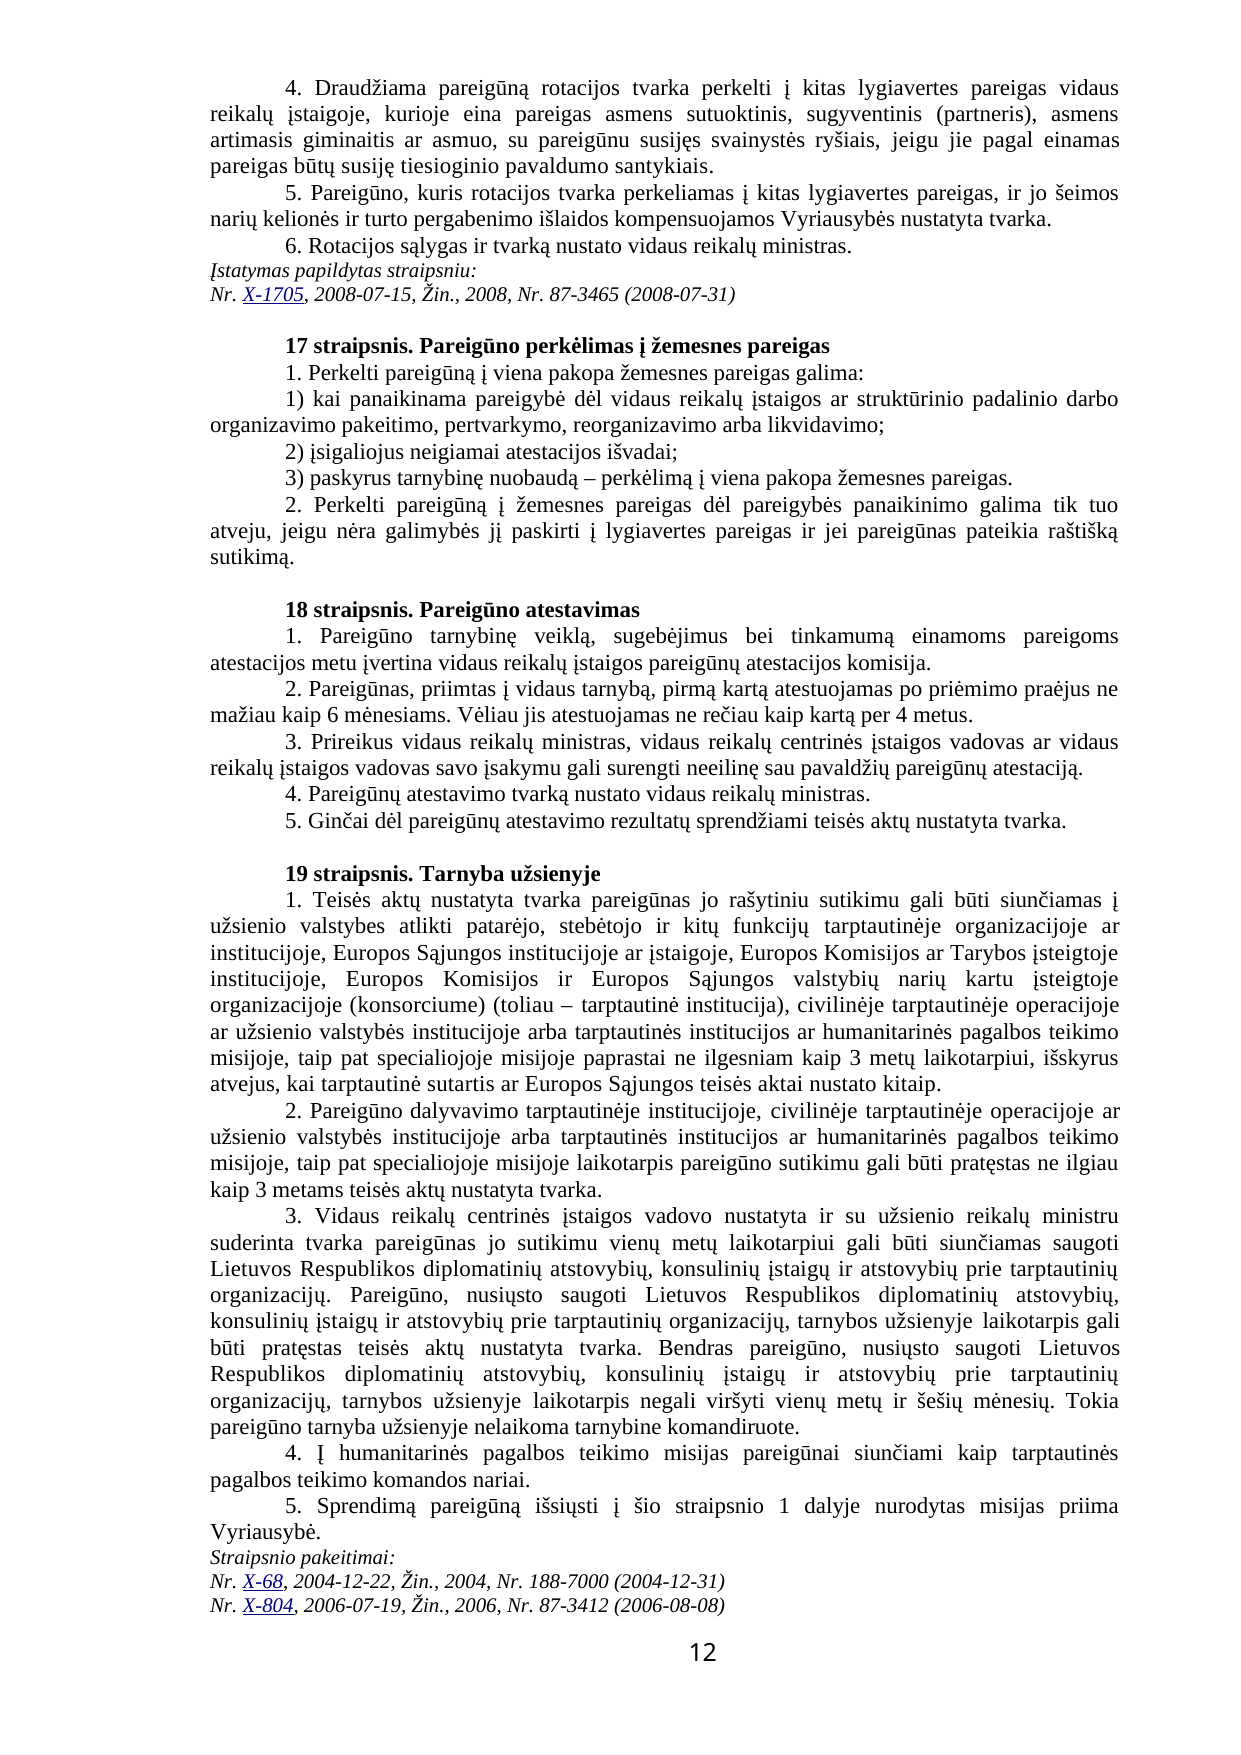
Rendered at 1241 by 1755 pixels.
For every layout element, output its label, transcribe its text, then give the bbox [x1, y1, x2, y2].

text Nr. X-1705, 2008-07-15, Žin., 2008, Nr. 87-3465 (2008-07-31) [210, 282, 1120, 306]
text 1. Perkelti pareigūną į viena pakopa žemesnes pareigas galima: [210, 359, 1120, 385]
text 4. Į humanitarinės pagalbos teikimo misijas pareigūnai siunčiami kaip tarptautinės pagalbos teikimo komandos nariai. [210, 1439, 1120, 1492]
text 2. Pareigūno dalyvavimo tarptautinėje institucijoje, civilinėje tarptautinėje operacijoje ar užsienio valstybės institucijoje arba tarptautinės institucijos ar humanitarinės pagalbos teikimo misijoje, taip pat specialiojoje misijoje laikotarpis pareigūno sutikimu gali būti pratęstas ne ilgiau kaip 3 metams teisės aktų nustatyta tvarka. [210, 1097, 1120, 1202]
text 4. Pareigūnų atestavimo tvarką nustato vidaus reikalų ministras. [210, 781, 1120, 807]
text 1) kai panaikinama pareigybė dėl vidaus reikalų įstaigos ar struktūrinio padalinio darbo organizavimo pakeitimo, pertvarkymo, reorganizavimo arba likvidavimo; [210, 385, 1120, 438]
text 19 straipsnis. Tarnyba užsienyje [210, 859, 1120, 886]
text 18 straipsnis. Pareigūno atestavimas [210, 596, 1120, 622]
text Įstatymas papildytas straipsniu: [210, 258, 1120, 282]
text Straipsnio pakeitimai: [210, 1545, 1120, 1569]
text 5. Ginčai dėl pareigūnų atestavimo rezultatų sprendžiami teisės aktų nustatyta tvarka. [210, 807, 1120, 833]
text 3. Prireikus vidaus reikalų ministras, vidaus reikalų centrinės įstaigos vadovas ar vidaus reikalų įstaigos vadovas savo įsakymu gali surengti neeilinę sau pavaldžių pareigūnų atestaciją. [210, 728, 1120, 781]
text 1. Teisės aktų nustatyta tvarka pareigūnas jo rašytiniu sutikimu gali būti siunčiamas į užsienio valstybes atlikti patarėjo, stebėtojo ir kitų funkcijų tarptautinėje organizacijoje ar institucijoje, Europos Sąjungos institucijoje ar įstaigoje, Europos Komisijos ar Tarybos įsteigtoje institucijoje, Europos Komisijos ir Europos Sąjungos valstybių narių kartu įsteigtoje organizacijoje (konsorciume) (toliau – tarptautinė institucija), civilinėje tarptautinėje operacijoje ar užsienio valstybės institucijoje arba tarptautinės institucijos ar humanitarinės pagalbos teikimo misijoje, taip pat specialiojoje misijoje paprastai ne ilgesniam kaip 3 metų laikotarpiui, išskyrus atvejus, kai tarptautinė sutartis ar Europos Sąjungos teisės aktai nustato kitaip. [210, 886, 1120, 1097]
text 5. Sprendimą pareigūną išsiųsti į šio straipsnio 1 dalyje nurodytas misijas priima Vyriausybė. [210, 1492, 1120, 1545]
text 17 straipsnis. Pareigūno perkėlimas į žemesnes pareigas [210, 332, 1120, 359]
text 6. Rotacijos sąlygas ir tvarką nustato vidaus reikalų ministras. [210, 232, 1120, 258]
text 2. Pareigūnas, priimtas į vidaus tarnybą, pirmą kartą atestuojamas po priėmimo praėjus ne mažiau kaip 6 mėnesiams. Vėliau jis atestuojamas ne rečiau kaip kartą per 4 metus. [210, 675, 1120, 728]
text 3) paskyrus tarnybinę nuobaudą – perkėlimą į viena pakopa žemesnes pareigas. [210, 464, 1120, 491]
text Nr. X-804, 2006-07-19, Žin., 2006, Nr. 87-3412 (2006-08-08) [210, 1593, 1120, 1617]
text 2. Perkelti pareigūną į žemesnes pareigas dėl pareigybės panaikinimo galima tik tuo atveju, jeigu nėra galimybės jį paskirti į lygiavertes pareigas ir jei pareigūnas pateikia raštišką sutikimą. [210, 491, 1120, 570]
text 4. Draudžiama pareigūną rotacijos tvarka perkelti į kitas lygiavertes pareigas vidaus reikalų įstaigoje, kurioje eina pareigas asmens sutuoktinis, sugyventinis (partneris), asmens artimasis giminaitis ar asmuo, su pareigūnu susijęs svainystės ryšiais, jeigu jie pagal einamas pareigas būtų susiję tiesioginio pavaldumo santykiais. [210, 73, 1120, 179]
text 3. Vidaus reikalų centrinės įstaigos vadovo nustatyta ir su užsienio reikalų ministru suderinta tvarka pareigūnas jo sutikimu vienų metų laikotarpiui gali būti siunčiamas saugoti Lietuvos Respublikos diplomatinių atstovybių, konsulinių įstaigų ir atstovybių prie tarptautinių organizacijų. Pareigūno, nusiųsto saugoti Lietuvos Respublikos diplomatinių atstovybių, konsulinių įstaigų ir atstovybių prie tarptautinių organizacijų, tarnybos užsienyje laikotarpis gali būti pratęstas teisės aktų nustatyta tvarka. Bendras pareigūno, nusiųsto saugoti Lietuvos Respublikos diplomatinių atstovybių, konsulinių įstaigų ir atstovybių prie tarptautinių organizacijų, tarnybos užsienyje laikotarpis negali viršyti vienų metų ir šešių mėnesių. Tokia pareigūno tarnyba užsienyje nelaikoma tarnybine komandiruote. [210, 1202, 1120, 1439]
text 5. Pareigūno, kuris rotacijos tvarka perkeliamas į kitas lygiavertes pareigas, ir jo šeimos narių kelionės ir turto pergabenimo išlaidos kompensuojamos Vyriausybės nustatyta tvarka. [210, 179, 1120, 232]
text 2) įsigaliojus neigiamai atestacijos išvadai; [210, 438, 1120, 464]
text 1. Pareigūno tarnybinę veiklą, sugebėjimus bei tinkamumą einamoms pareigoms atestacijos metu įvertina vidaus reikalų įstaigos pareigūnų atestacijos komisija. [210, 622, 1120, 675]
text Nr. X-68, 2004-12-22, Žin., 2004, Nr. 188-7000 (2004-12-31) [210, 1569, 1120, 1593]
